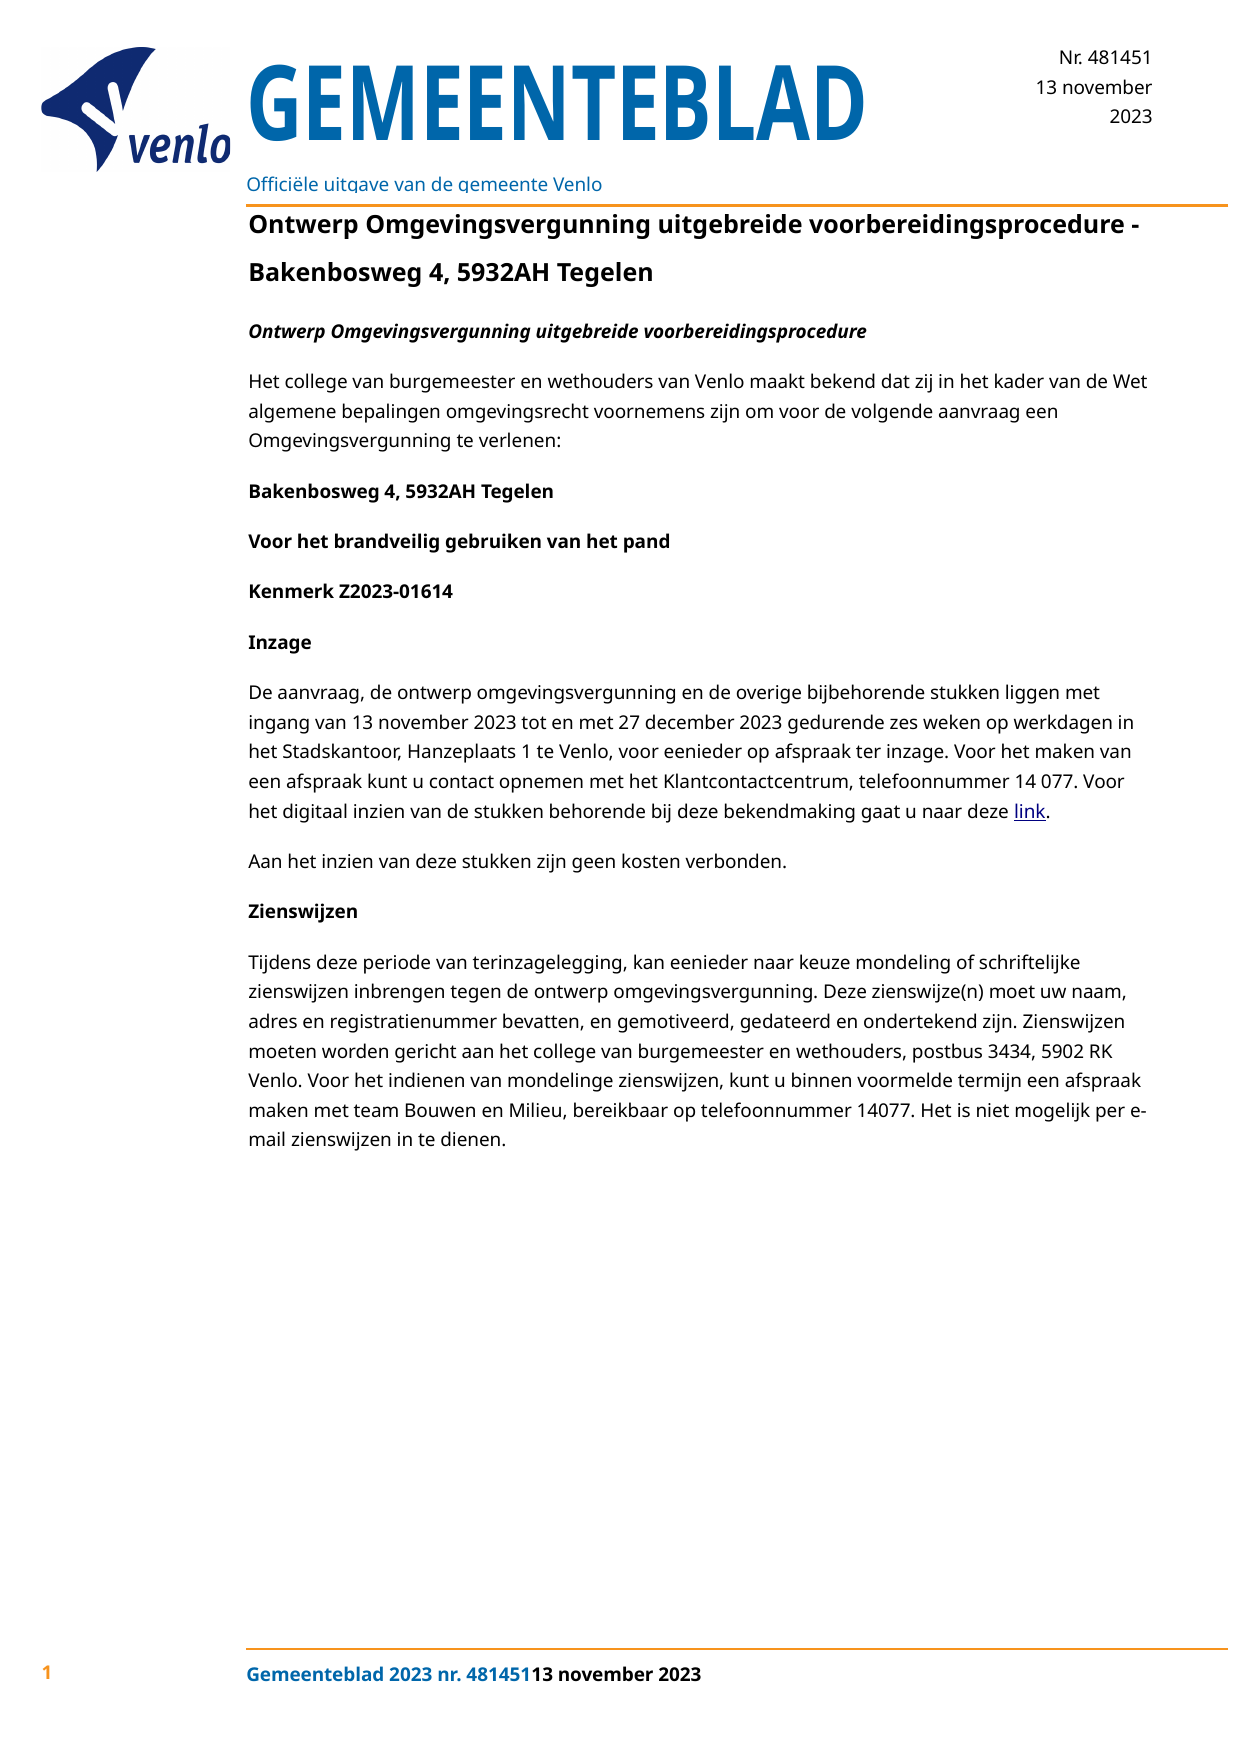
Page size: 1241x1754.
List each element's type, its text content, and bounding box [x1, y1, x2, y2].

text Kenmerk Z2023-01614 [248, 579, 1152, 604]
text Aan het inzien van deze stukken zijn geen kosten verbonden. [248, 848, 1152, 874]
text Ontwerp Omgevingsvergunning uitgebreide voorbereidingsprocedure - Bakenbosweg 4, 5932AH Tegelen [248, 207, 1152, 288]
text Bakenbosweg 4, 5932AH Tegelen [248, 478, 1152, 504]
picture [41, 47, 231, 172]
text Voor het brandveilig gebruiken van het pand [248, 528, 1152, 554]
text De aanvraag, de ontwerp omgevingsvergunning en de overige bijbehorende stukken liggen met ingang van 13 november 2023 tot en met 27 december 2023 gedurende zes weken op werkdagen in het Stadskantoor, Hanzeplaats 1 te Venlo, voor eenieder op afspraak ter inzage. Voor het maken van een afspraak kunt u contact opnemen met het Klantcontactcentrum, telefoonnummer 14 077. Voor het digitaal inzien van de stukken behorende bij deze bekendmaking gaat u naar deze link. [248, 679, 1152, 824]
text Ontwerp Omgevingsvergunning uitgebreide voorbereidingsprocedure [248, 318, 1152, 344]
text Tijdens deze periode van terinzagelegging, kan eenieder naar keuze mondeling of schriftelijke zienswijzen inbrengen tegen de ontwerp omgevingsvergunning. Deze zienswijze(n) moet uw naam, adres en registratienummer bevatten, en gemotiveerd, gedateerd en ondertekend zijn. Zienswijzen moeten worden gericht aan het college van burgemeester en wethouders, postbus 3434, 5902 RK Venlo. Voor het indienen van mondelinge zienswijzen, kunt u binnen voormelde termijn een afspraak maken met team Bouwen en Milieu, bereikbaar op telefoonnummer 14077. Het is niet mogelijk per e-mail zienswijzen in te dienen. [248, 949, 1152, 1152]
text Inzage [248, 629, 1152, 655]
text Zienswijzen [248, 899, 1152, 924]
text Het college van burgemeester en wethouders van Venlo maakt bekend dat zij in het kader van de Wet algemene bepalingen omgevingsrecht voornemens zijn om voor de volgende aanvraag een Omgevingsvergunning te verlenen: [248, 368, 1152, 453]
